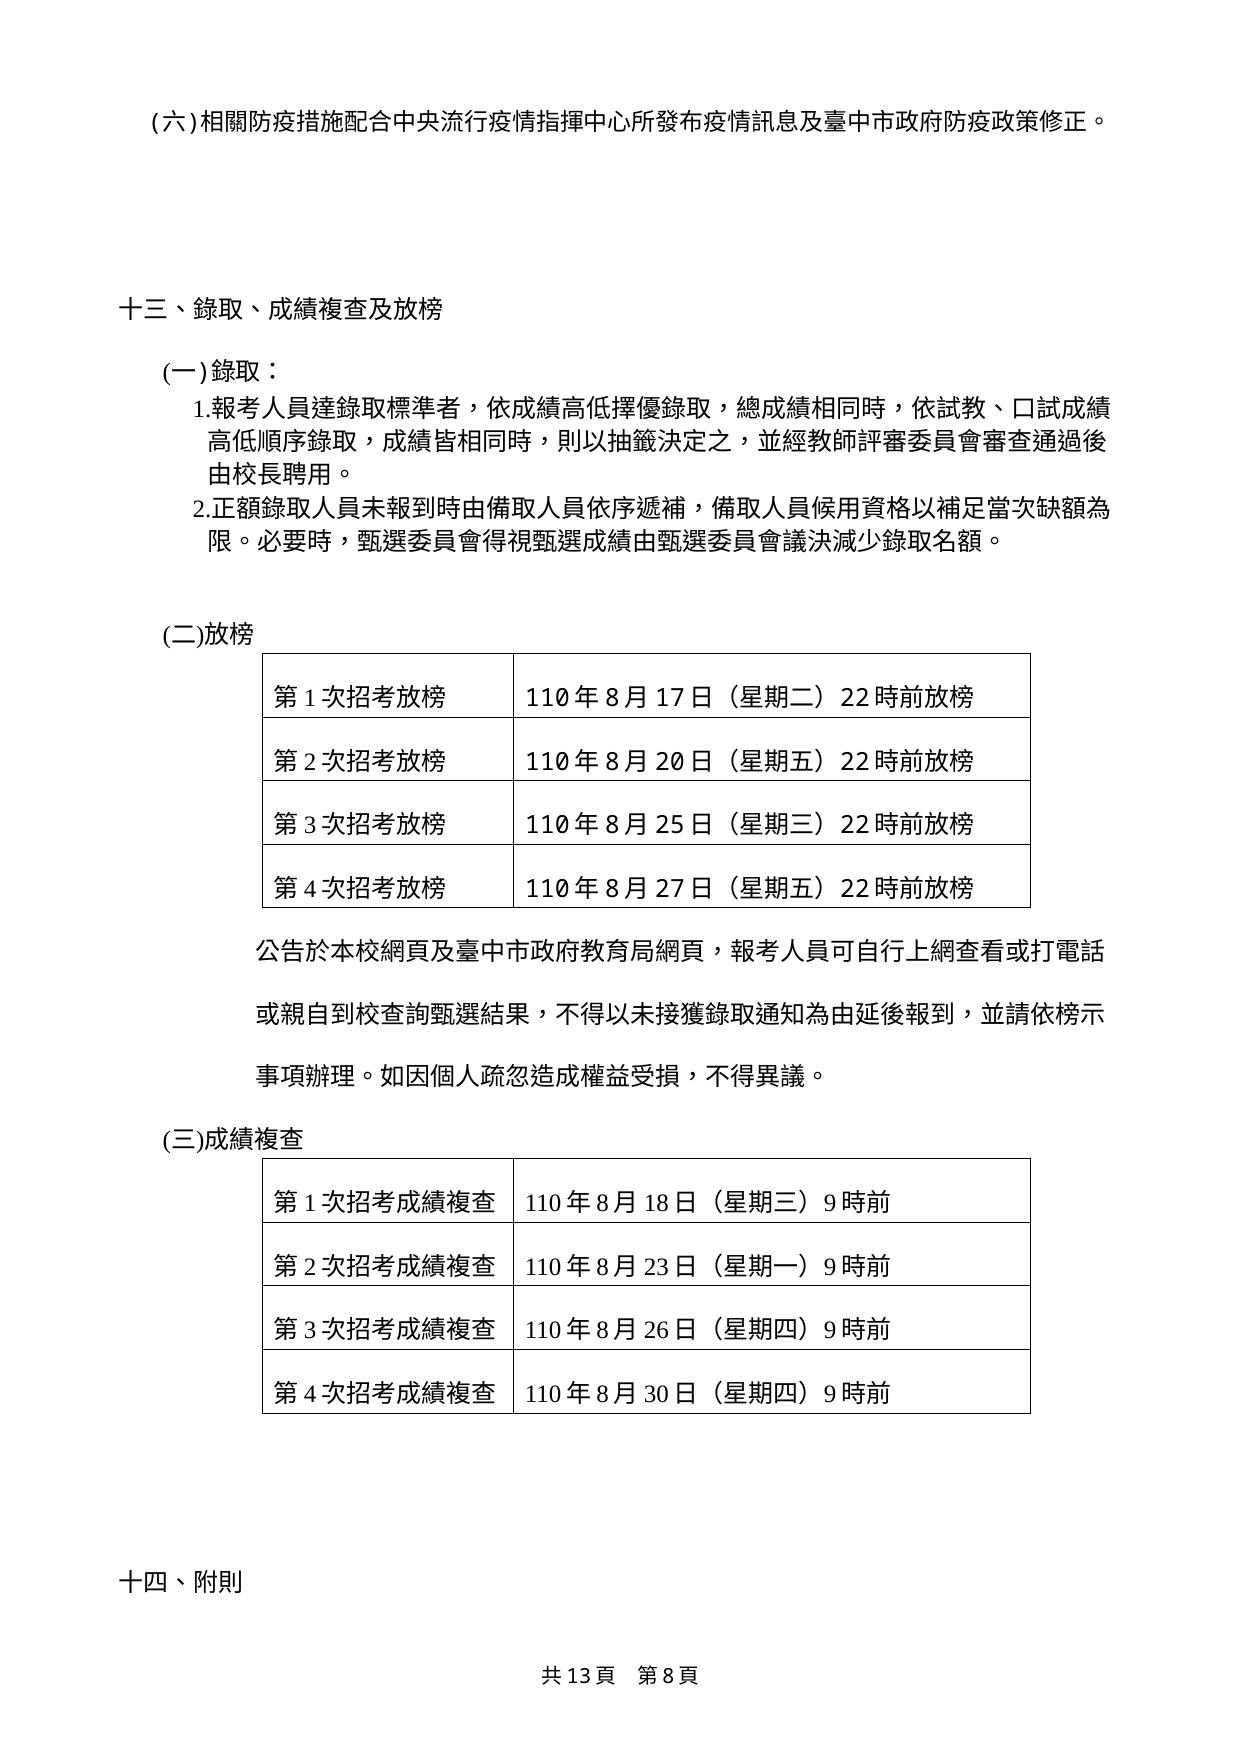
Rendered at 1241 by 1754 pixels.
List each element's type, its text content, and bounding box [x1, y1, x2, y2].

table_cell 110年8月27日（星期五）22時前放榜 [514, 845, 1030, 907]
text (二)放榜 [118, 591, 1122, 653]
table_cell 110年8月20日（星期五）22時前放榜 [514, 718, 1030, 780]
table_cell 第4次招考成績複查 [263, 1350, 513, 1412]
text 十三、錄取、成績複查及放榜 [118, 266, 1122, 328]
text 十四、附則 [118, 1538, 1122, 1601]
text 1.報考人員達錄取標準者，依成績高低擇優錄取，總成績相同時，依試教、口試成績高低順序錄取，成績皆相同時，則以抽籤決定之，並經教師評審委員會審查通過後由校長聘用。 [192, 391, 1122, 491]
table_cell 110年8月30日（星期四）9時前 [514, 1350, 1030, 1412]
table_cell 110年8月25日（星期三）22時前放榜 [514, 781, 1030, 844]
table_cell 第4次招考放榜 [263, 845, 513, 907]
text (三)成績複查 [118, 1096, 1122, 1158]
table_header 第1次招考放榜 [263, 654, 513, 717]
table_cell 第3次招考放榜 [263, 781, 513, 844]
table_header 110年8月18日（星期三）9時前 [514, 1159, 1030, 1222]
text 公告於本校網頁及臺中市政府教育局網頁，報考人員可自行上網查看或打電話或親自到校查詢甄選結果，不得以未接獲錄取通知為由延後報到，並請依榜示事項辦理。如因個人疏忽造成權益受損，不得異議。 [256, 908, 1122, 1096]
table_header 110年8月17日（星期二）22時前放榜 [514, 654, 1030, 717]
table_cell 第3次招考成績複查 [263, 1286, 513, 1349]
table_cell 110年8月26日（星期四）9時前 [514, 1286, 1030, 1349]
text (六)相關防疫措施配合中央流行疫情指揮中心所發布疫情訊息及臺中市政府防疫政策修正。 [118, 78, 1122, 141]
table_cell 第2次招考放榜 [263, 718, 513, 780]
text (一)錄取： [118, 328, 1122, 391]
table_header 第1次招考成績複查 [263, 1159, 513, 1222]
table_cell 110年8月23日（星期一）9時前 [514, 1223, 1030, 1285]
text 2.正額錄取人員未報到時由備取人員依序遞補，備取人員候用資格以補足當次缺額為限。必要時，甄選委員會得視甄選成績由甄選委員會議決減少錄取名額。 [192, 491, 1122, 557]
table_cell 第2次招考成績複查 [263, 1223, 513, 1285]
